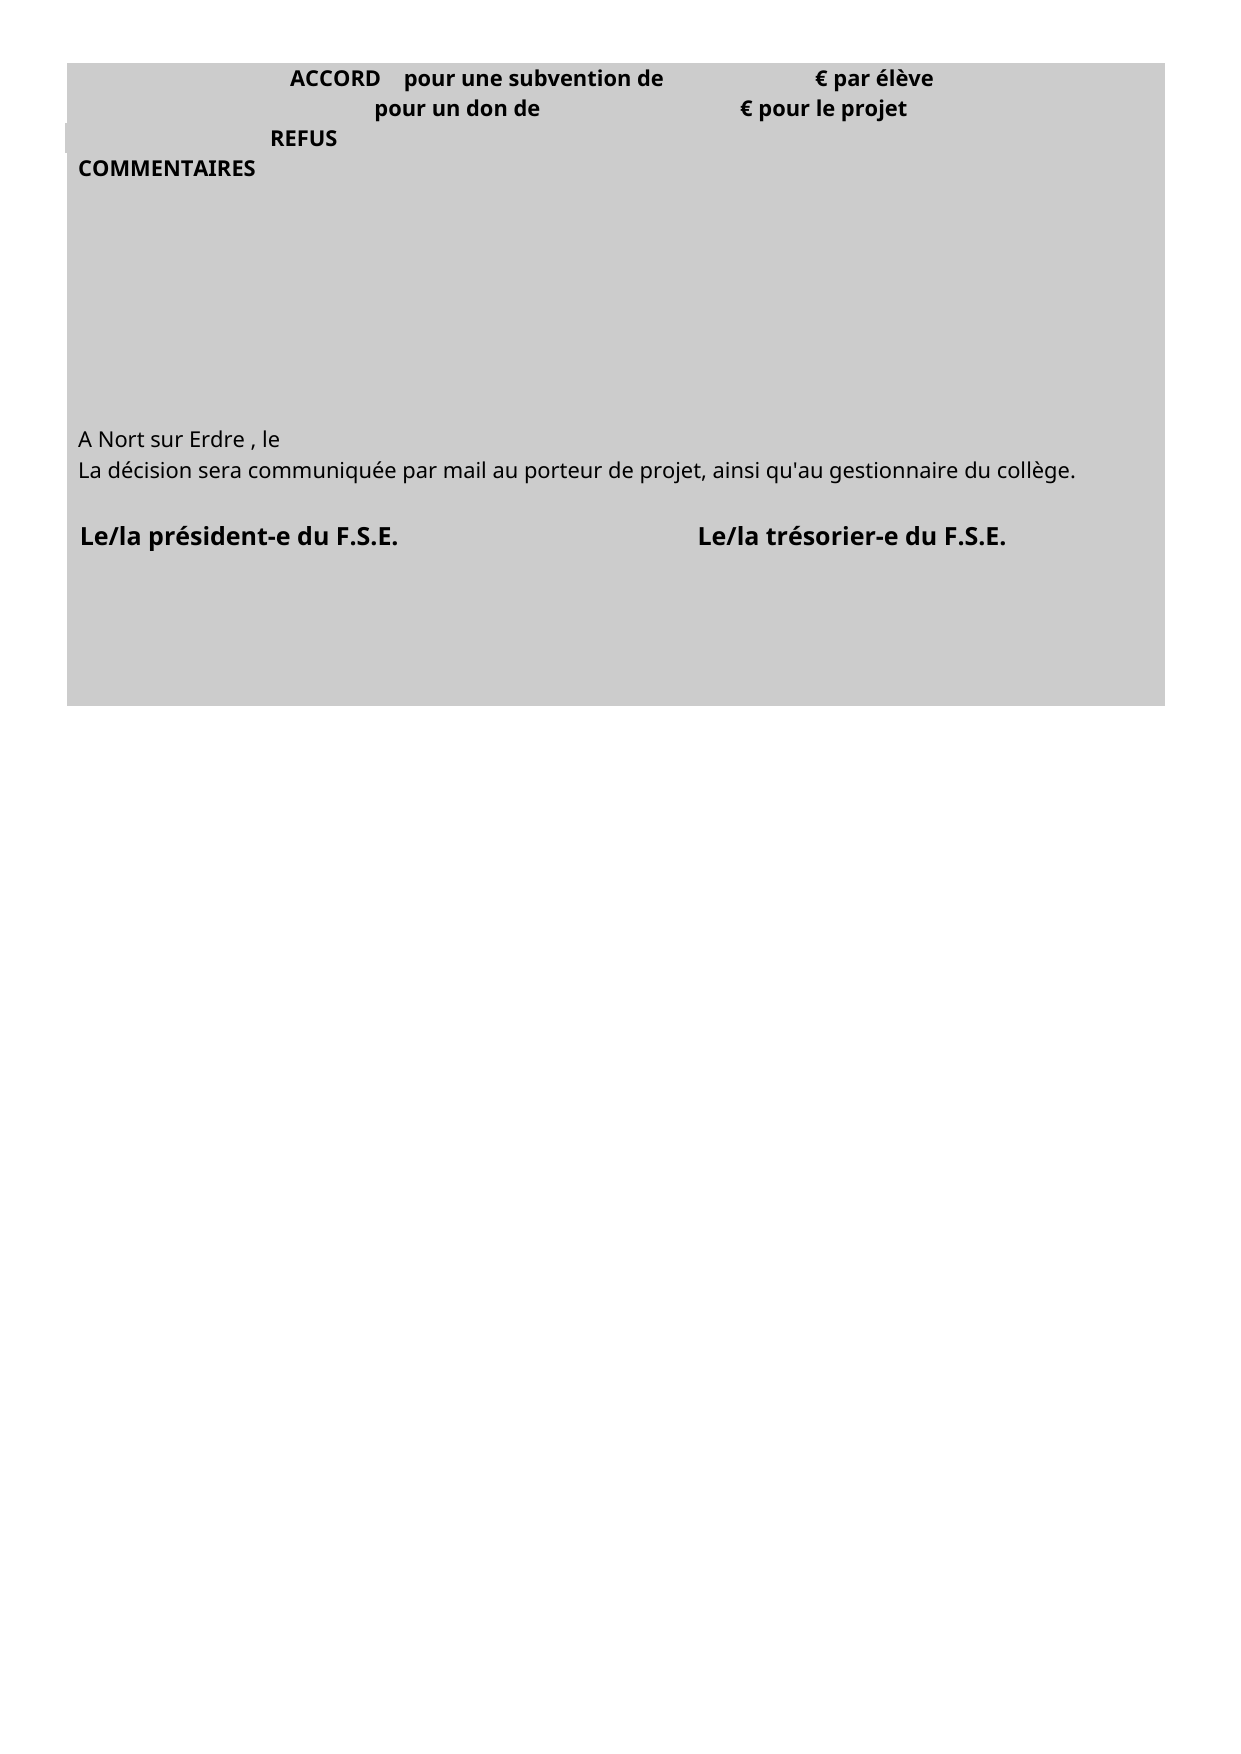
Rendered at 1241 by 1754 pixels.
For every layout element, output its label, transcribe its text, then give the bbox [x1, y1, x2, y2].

text COMMENTAIRES [67, 153, 1165, 182]
text REFUS [65, 123, 1165, 153]
text pour un don de € pour le projet [67, 93, 1165, 123]
text Le/la président-e du F.S.E. Le/la trésorier-e du F.S.E. [67, 519, 1165, 553]
text A Nort sur Erdre , le [67, 421, 1165, 455]
text ACCORD pour une subvention de € par élève [67, 63, 1165, 93]
text La décision sera communiquée par mail au porteur de projet, ainsi qu'au gestionnaire du collège. [67, 455, 1165, 485]
